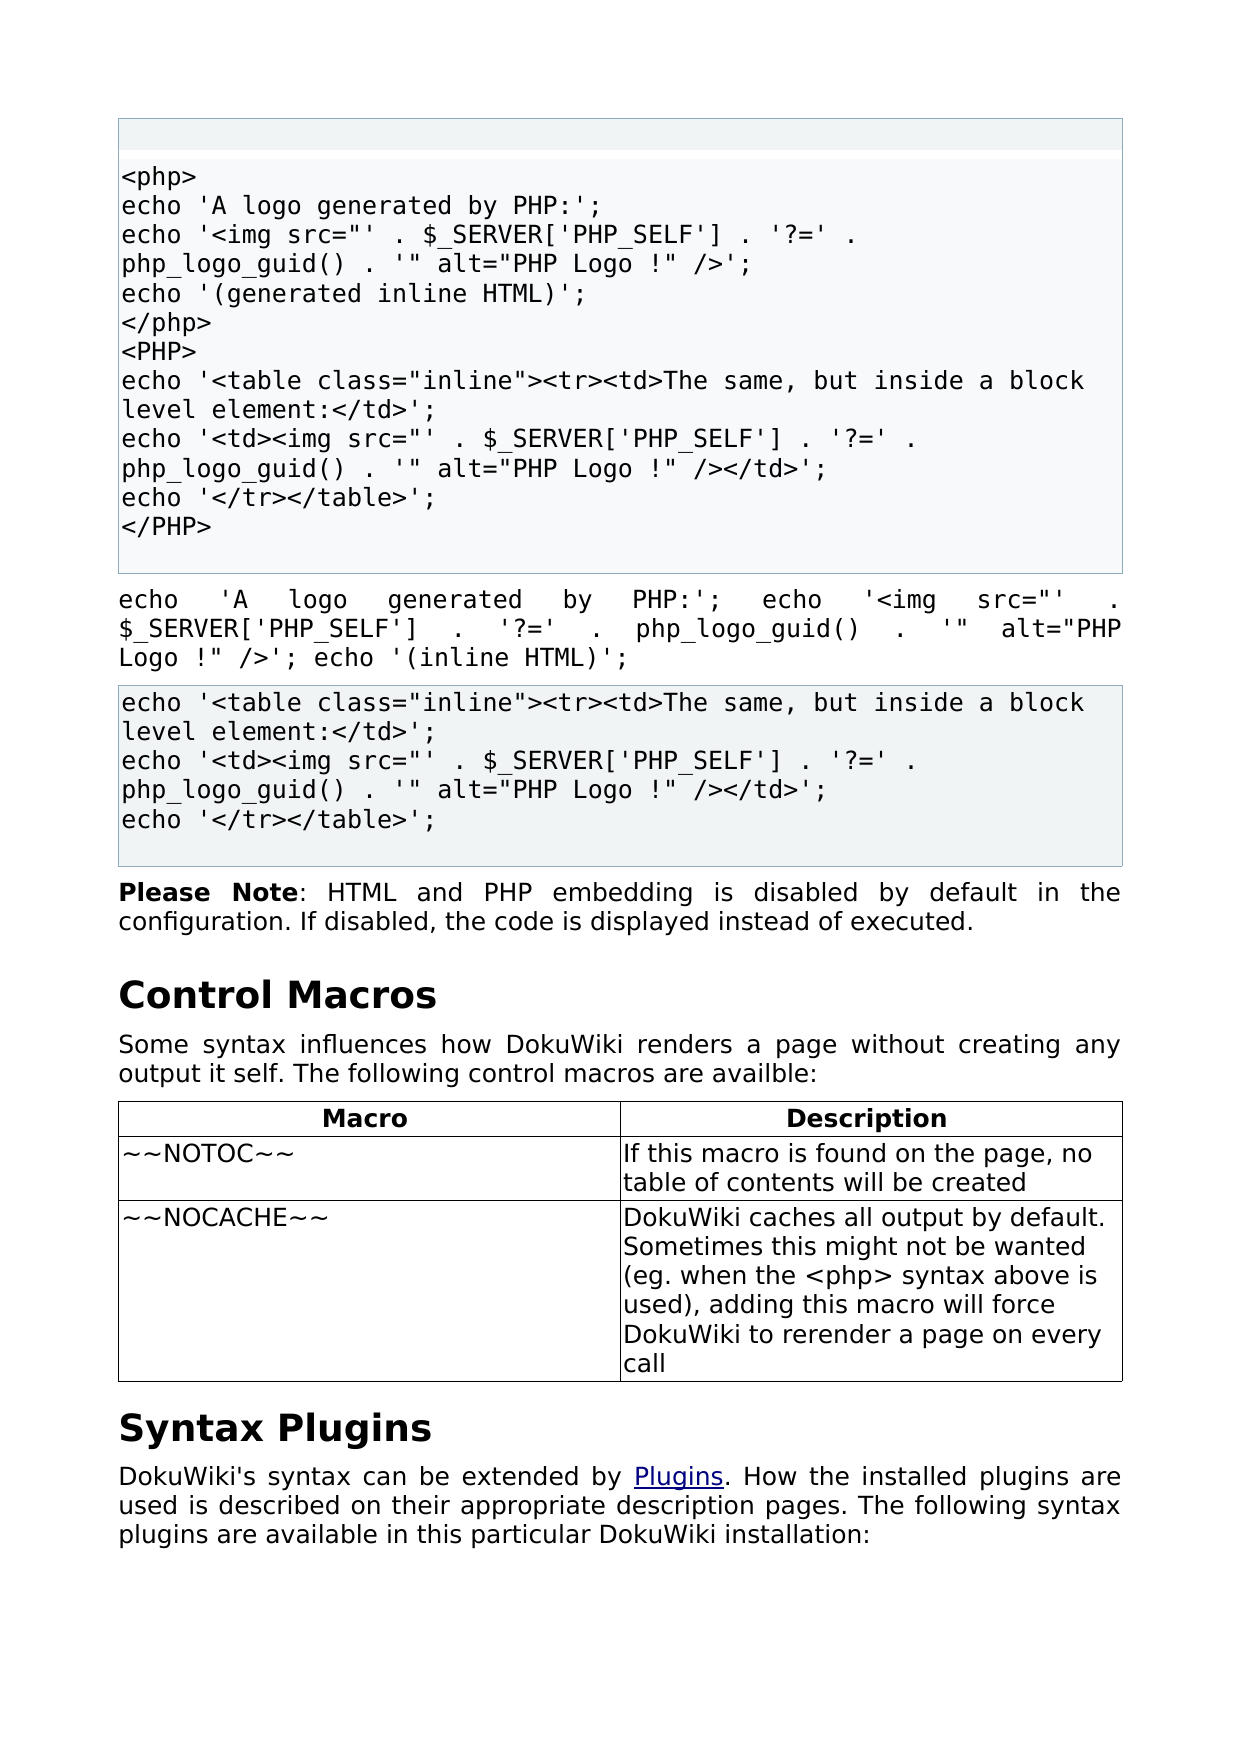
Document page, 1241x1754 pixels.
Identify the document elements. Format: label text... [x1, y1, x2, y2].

table_header Description [621, 1102, 1122, 1136]
table_cell ~~NOCACHE~~ [119, 1201, 620, 1381]
text <php> echo 'A logo generated by PHP:'; echo '<img src="' . $_SERVER['PHP_SELF'] . '?=' . php_logo_guid() . '" alt="PHP Logo !" />'; echo '(generated inline HTML)'; </php> <PHP> echo '<table class="inline"><tr><td>The same, but inside a block level element:</td>'; echo '<td><img src="' . $_SERVER['PHP_SELF'] . '?=' . php_logo_guid() . '" alt="PHP Logo !" /></td>'; echo '</tr></table>'; </PHP> [119, 159, 1122, 573]
subtitle Syntax Plugins [118, 1406, 1122, 1450]
table_cell DokuWiki caches all output by default. Sometimes this might not be wanted (eg. when the <php> syntax above is used), adding this macro will force DokuWiki to rerender a page on every call [621, 1201, 1122, 1381]
table_header Macro [119, 1102, 620, 1136]
table_cell ~~NOTOC~~ [119, 1137, 620, 1200]
subtitle Control Macros [118, 974, 1122, 1017]
text echo 'A logo generated by PHP:'; echo '<img src="' . $_SERVER['PHP_SELF'] . '?=' . php_logo_guid() . '" alt="PHP Logo !" />'; echo '(inline HTML)'; [118, 585, 1122, 673]
text echo '<table class="inline"><tr><td>The same, but inside a block level element:</td>'; echo '<td><img src="' . $_SERVER['PHP_SELF'] . '?=' . php_logo_guid() . '" alt="PHP Logo !" /></td>'; echo '</tr></table>'; [119, 686, 1122, 866]
text Some syntax influences how DokuWiki renders a page without creating any output it self. The following control macros are availble: [118, 1030, 1122, 1088]
text [119, 119, 1122, 150]
table_cell If this macro is found on the page, no table of contents will be created [621, 1137, 1122, 1200]
text DokuWiki's syntax can be extended by Plugins. How the installed plugins are used is described on their appropriate description pages. The following syntax plugins are available in this particular DokuWiki installation: [118, 1462, 1122, 1550]
text Please Note: HTML and PHP embedding is disabled by default in the configuration. If disabled, the code is displayed instead of executed. [118, 878, 1122, 936]
